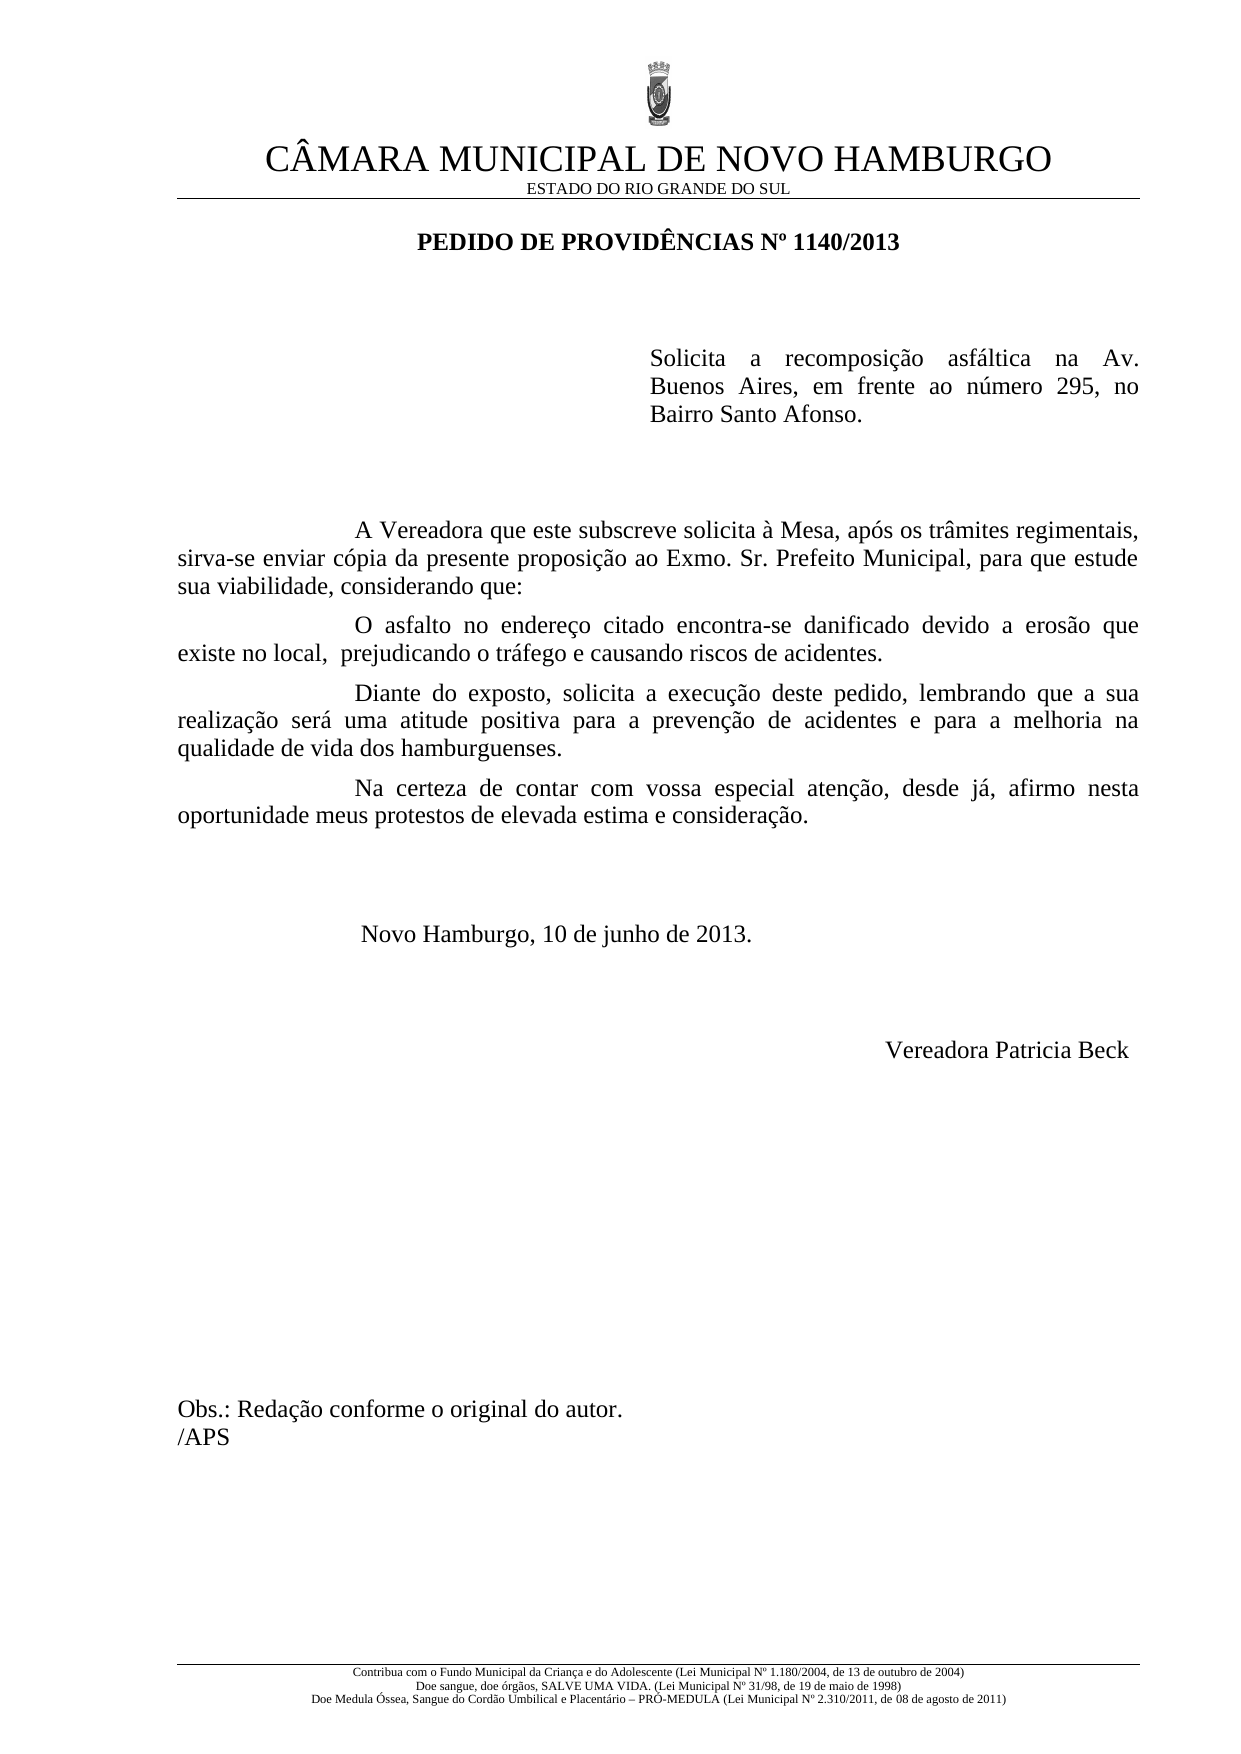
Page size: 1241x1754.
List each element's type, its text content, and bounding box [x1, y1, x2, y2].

text Vereadora Patricia Beck [768, 1036, 1140, 1064]
text A Vereadora que este subscreve solicita à Mesa, após os trâmites regimentais, sirva-se enviar cópia da presente proposição ao Exmo. Sr. Prefeito Municipal, para que estude sua viabilidade, considerando que: [177, 516, 1140, 599]
text Na certeza de contar com vossa especial atenção, desde já, afirmo nesta oportunidade meus protestos de elevada estima e consideração. [177, 774, 1140, 829]
text Novo Hamburgo, 10 de junho de 2013. [177, 920, 1140, 948]
text Obs.: Redação conforme o original do autor. [177, 1395, 1140, 1423]
text O asfalto no endereço citado encontra-se danificado devido a erosão que existe no local, prejudicando o tráfego e causando riscos de acidentes. [177, 611, 1140, 667]
text PEDIDO DE PROVIDÊNCIAS Nº 1140/2013 [177, 228, 1140, 256]
text Solicita a recomposição asfáltica na Av. Buenos Aires, em frente ao número 295, no Bairro Santo Afonso. [649, 344, 1140, 428]
text Diante do exposto, solicita a execução deste pedido, lembrando que a sua realização será uma atitude positiva para a prevenção de acidentes e para a melhoria na qualidade de vida dos hamburguenses. [177, 679, 1140, 762]
text /APS [177, 1423, 1140, 1451]
